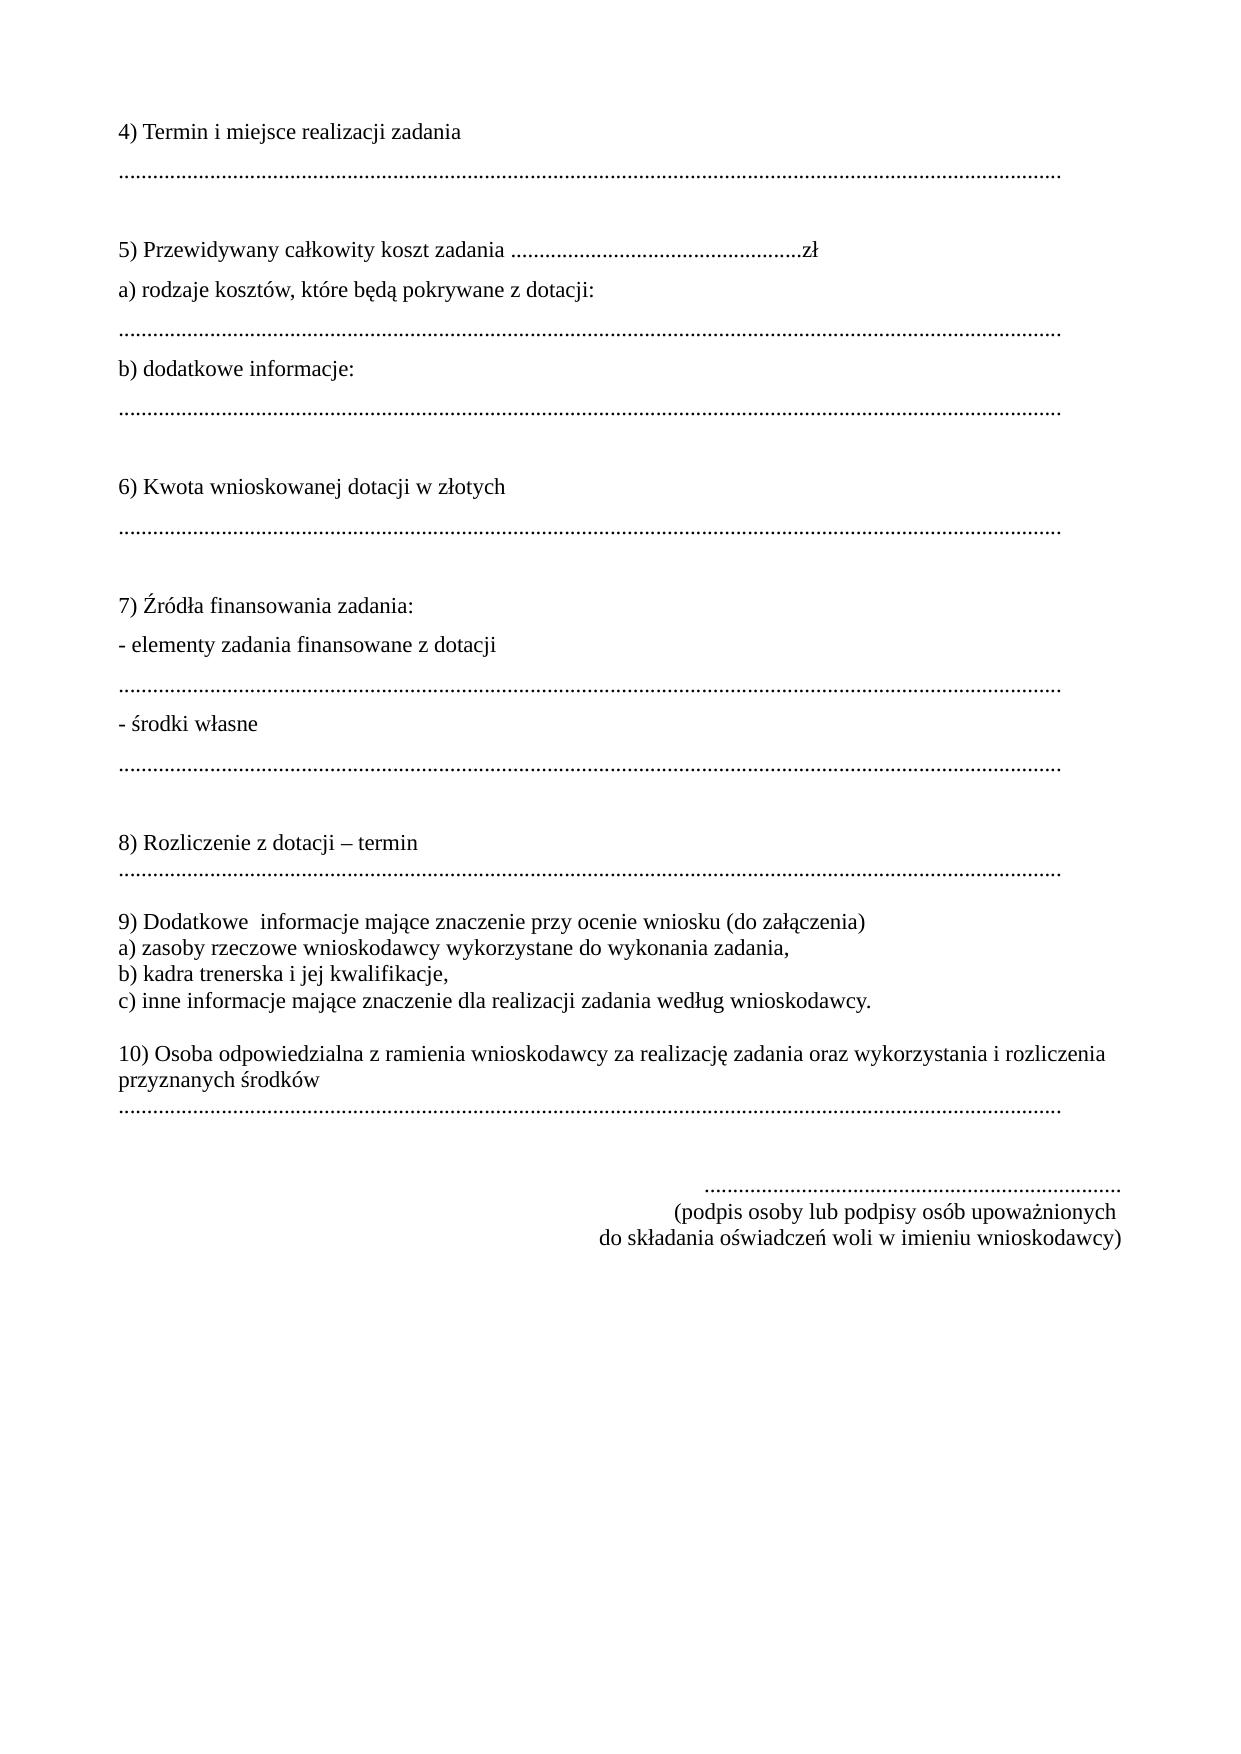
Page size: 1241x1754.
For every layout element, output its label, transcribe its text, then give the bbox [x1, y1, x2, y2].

text 6) Kwota wnioskowanej dotacji w złotych [118, 473, 1122, 500]
text - środki własne [118, 710, 1122, 737]
text - elementy zadania finansowane z dotacji [118, 631, 1122, 658]
text 8) Rozliczenie z dotacji – termin [118, 829, 1122, 855]
text 10) Osoba odpowiedzialna z ramienia wnioskodawcy za realizację zadania oraz wykorzystania i rozliczenia przyznanych środków [118, 1039, 1122, 1092]
text ..................................................................................................................................................................... [118, 158, 1122, 184]
text b) dodatkowe informacje: [118, 355, 1122, 381]
text ..................................................................................................................................................................... [118, 750, 1122, 776]
text 5) Przewidywany całkowity koszt zadania ...................................................zł [118, 237, 1122, 263]
text 7) Źródła finansowania zadania: [118, 592, 1122, 618]
text 9) Dodatkowe informacje mające znaczenie przy ocenie wniosku (do załączenia) [118, 908, 1122, 934]
text ..................................................................................................................................................................... [118, 671, 1122, 697]
text a) rodzaje kosztów, które będą pokrywane z dotacji: [118, 276, 1122, 302]
text 4) Termin i miejsce realizacji zadania [118, 118, 1122, 144]
text ..................................................................................................................................................................... [118, 855, 1122, 881]
text ..................................................................................................................................................................... [118, 513, 1122, 539]
text ..................................................................................................................................................................... [118, 1092, 1122, 1119]
text ..................................................................................................................................................................... [118, 394, 1122, 421]
text (podpis osoby lub podpisy osób upoważnionych [118, 1198, 1122, 1224]
text b) kadra trenerska i jej kwalifikacje, [118, 961, 1122, 987]
text do składania oświadczeń woli w imieniu wnioskodawcy) [118, 1224, 1122, 1250]
text ......................................................................... [118, 1171, 1122, 1198]
text c) inne informacje mające znaczenie dla realizacji zadania według wnioskodawcy. [118, 987, 1122, 1013]
text ..................................................................................................................................................................... [118, 316, 1122, 342]
text a) zasoby rzeczowe wnioskodawcy wykorzystane do wykonania zadania, [118, 934, 1122, 961]
